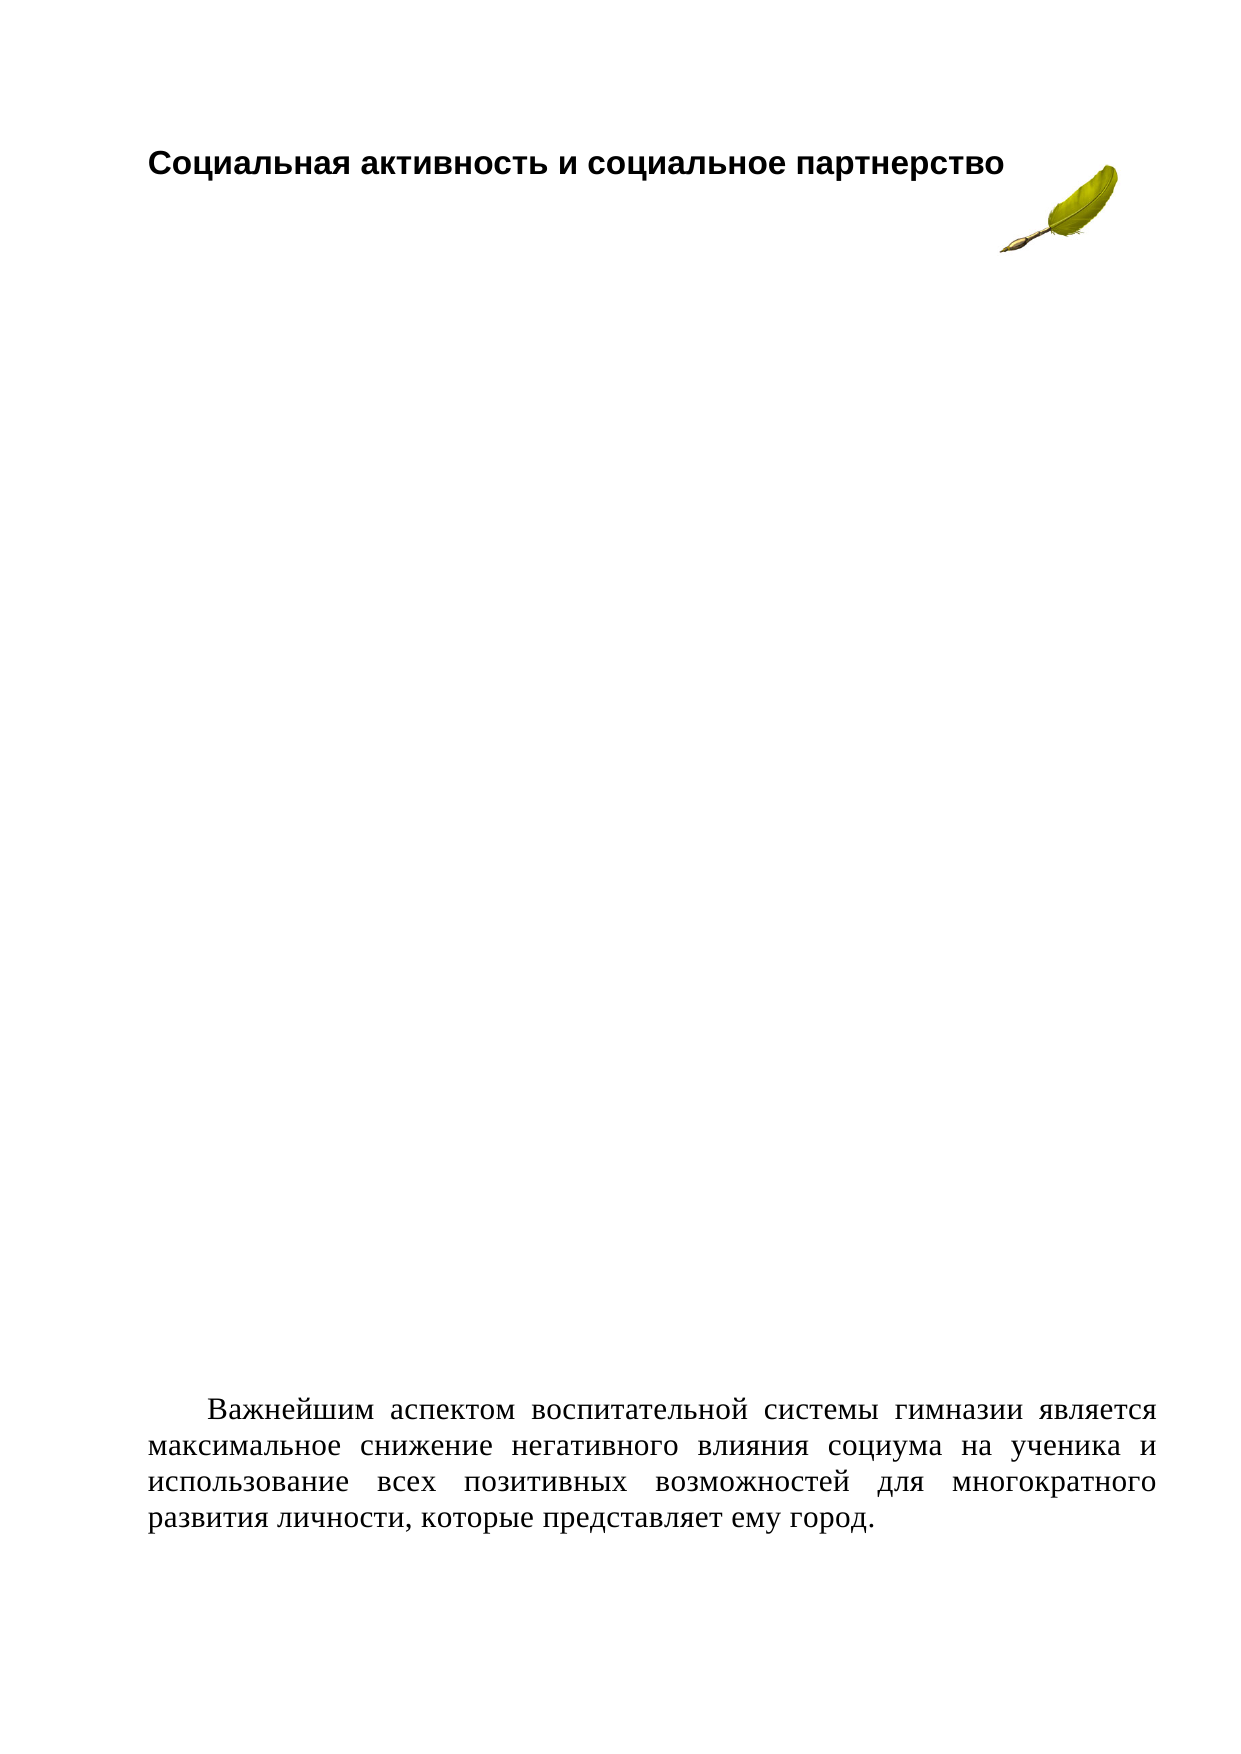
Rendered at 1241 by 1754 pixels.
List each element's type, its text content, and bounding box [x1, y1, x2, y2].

text Важнейшим аспектом воспитательной системы гимназии является максимальное снижение негативного влияния социума на ученика и использование всех позитивных возможностей для многократного развития личности, которые представляет ему город. [148, 1391, 1158, 1534]
picture [991, 159, 998, 171]
subtitle Социальная активность и социальное партнерство [148, 143, 1152, 270]
picture [991, 148, 1125, 269]
